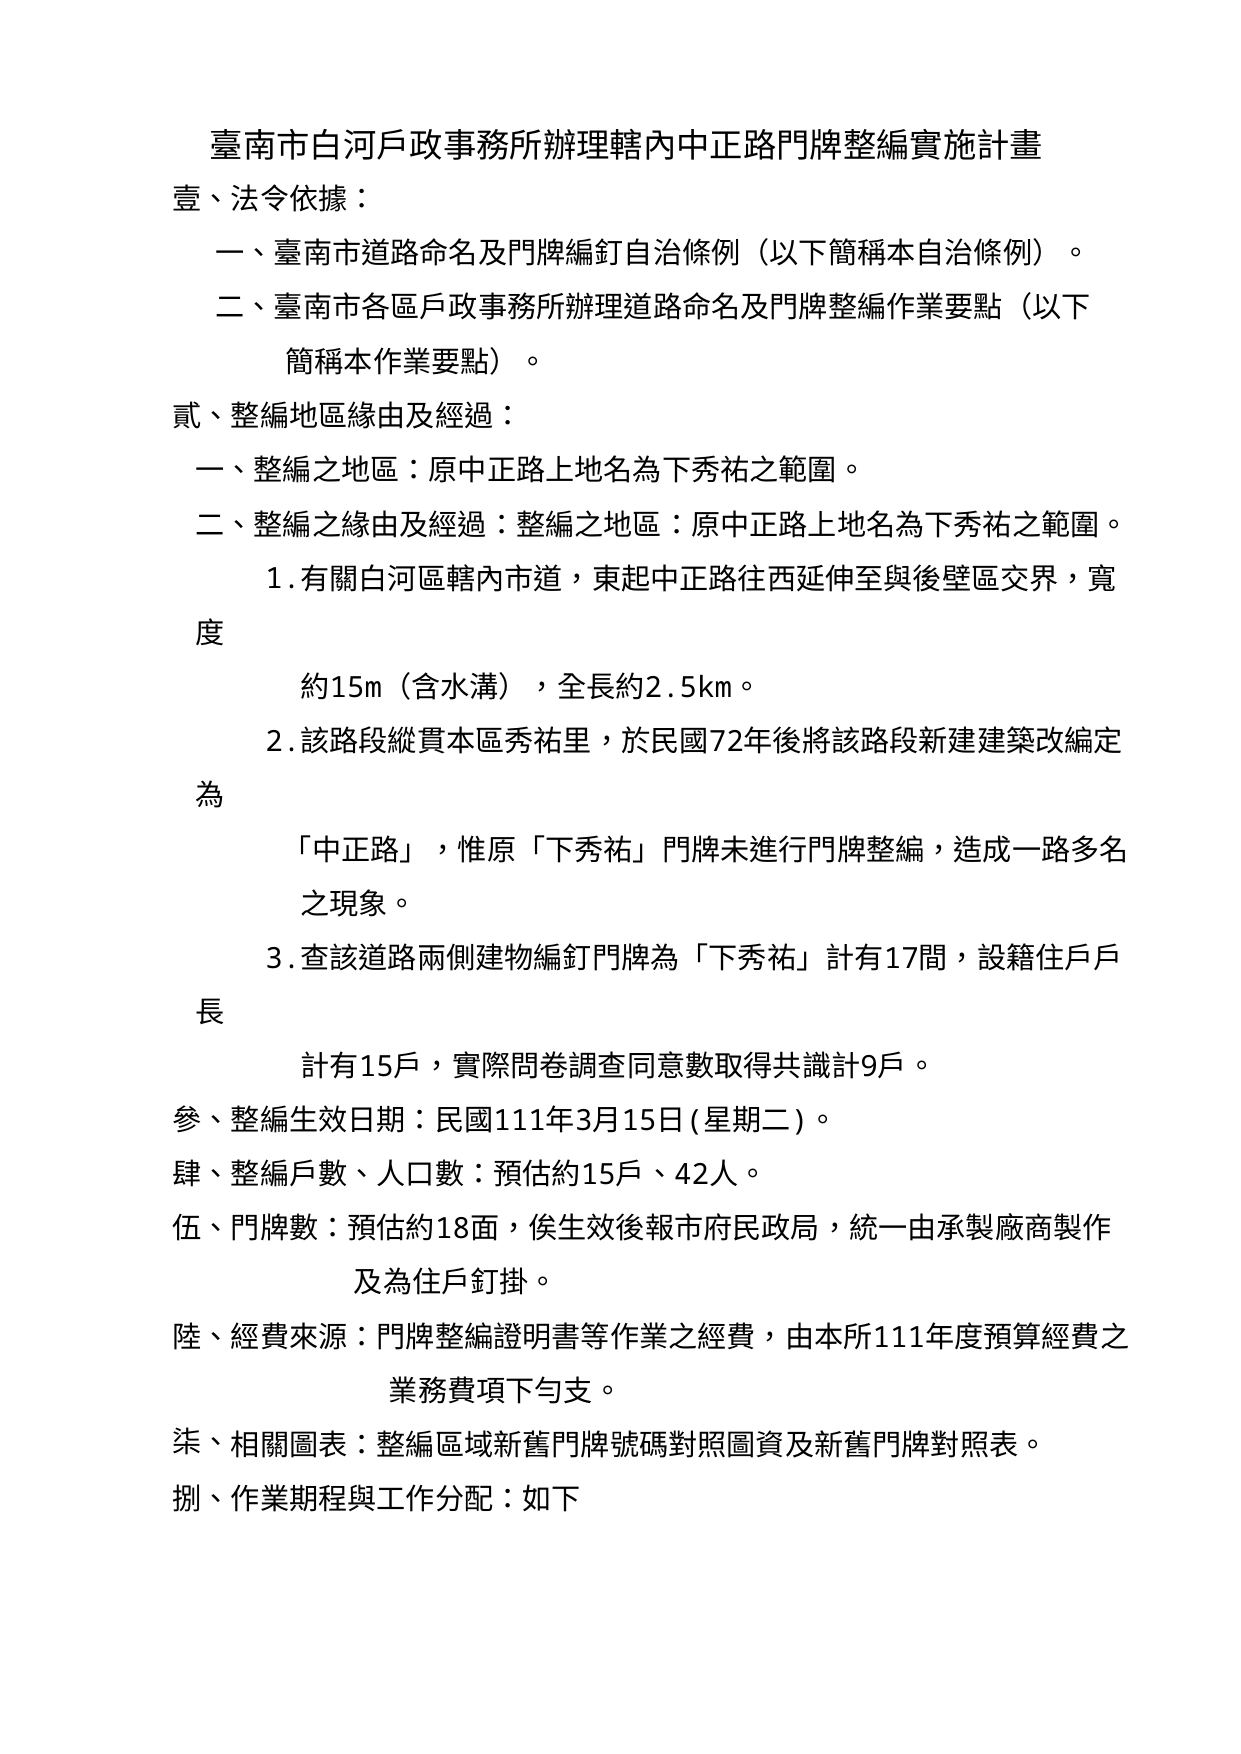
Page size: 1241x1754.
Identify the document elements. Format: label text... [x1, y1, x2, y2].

list 及為住戶釘掛。 [172, 1247, 1133, 1301]
list 之現象。 [145, 868, 1133, 922]
list 一、整編之地區：原中正路上地名為下秀祐之範圍。 [145, 434, 1133, 489]
list 1.有關白河區轄內市道，東起中正路往西延伸至與後壁區交界，寬度 [145, 543, 1133, 651]
list 整編戶數、人口數：預估約15戶、42人。 [172, 1139, 1133, 1193]
text 簡稱本作業要點）。 [145, 326, 1133, 380]
text 一、臺南市道路命名及門牌編釘自治條例（以下簡稱本自治條例）。 [145, 218, 1133, 272]
list 門牌數：預估約18面，俟生效後報市府民政局，統一由承製廠商製作 [172, 1193, 1133, 1247]
list 3.查該道路兩側建物編釘門牌為「下秀祐」計有17間，設籍住戶戶長 [145, 922, 1133, 1030]
list 二、整編之緣由及經過：整編之地區：原中正路上地名為下秀祐之範圍。 [145, 489, 1133, 543]
list 整編地區緣由及經過： [172, 380, 1133, 434]
list 約15m（含水溝），全長約2.5km。 [145, 651, 1133, 705]
list 「中正路」，惟原「下秀祐」門牌未進行門牌整編，造成一路多名 [145, 814, 1133, 868]
text 臺南市白河戶政事務所辦理轄內中正路門牌整編實施計畫 [118, 118, 1134, 164]
list 計有15戶，實際問卷調查同意數取得共識計9戶。 [145, 1030, 1133, 1084]
list 業務費項下勻支。 [172, 1355, 1133, 1409]
list 整編生效日期：民國111年3月15日(星期二)。 [172, 1084, 1133, 1139]
list 法令依據： [172, 164, 1133, 218]
list 2.該路段縱貫本區秀祐里，於民國72年後將該路段新建建築改編定為 [145, 705, 1133, 814]
text 二、臺南市各區戶政事務所辦理道路命名及門牌整編作業要點（以下 [145, 272, 1133, 326]
list 作業期程與工作分配：如下 [172, 1464, 1002, 1518]
list 經費來源：門牌整編證明書等作業之經費，由本所111年度預算經費之 [172, 1301, 1133, 1355]
list 相關圖表：整編區域新舊門牌號碼對照圖資及新舊門牌對照表。 [172, 1409, 1133, 1464]
